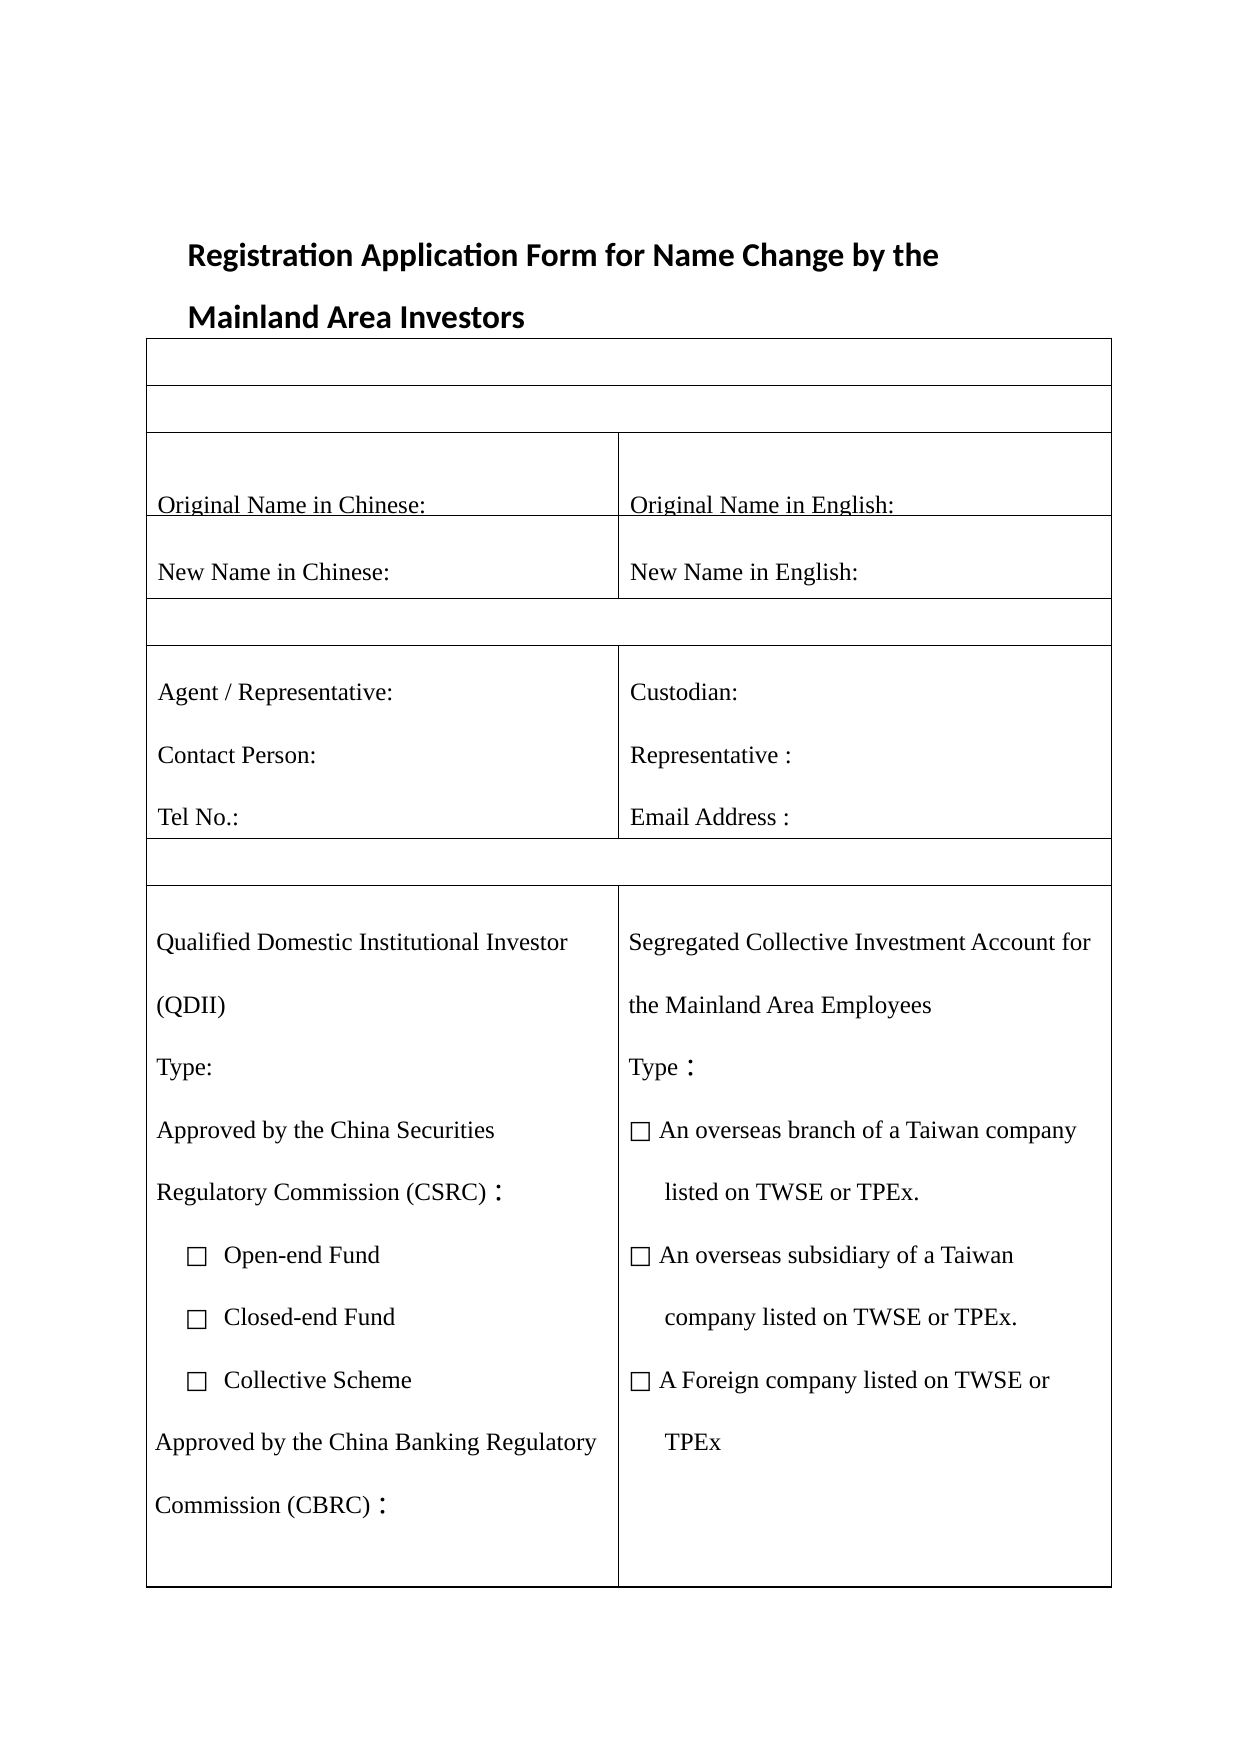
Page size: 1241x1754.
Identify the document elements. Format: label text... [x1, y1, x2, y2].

table_cell New Name in Chinese: [147, 516, 618, 597]
table_header Investment Identification No. [147, 339, 1111, 385]
table_cell Agent / Representative: Contact Person: Tel No.: [147, 646, 618, 837]
table_cell 2. Taiwan Agent / Representative & Custodian [147, 599, 1111, 645]
text Registration Application Form for Name Change by the Mainland Area Investors [187, 212, 1053, 337]
table_cell New Name in English: [619, 516, 1111, 597]
table_cell Qualified Domestic Institutional Investor (QDII) Type: Approved by the China Securities Regulatory Commission (CSRC)： Open-end Fund Closed-end Fund Collective Scheme Approved by the China Banking Regulatory Commission (CBRC)： Bank Trust Company Approved by the China Insurance Regulatory Commission (CIRC)： Insurance Company Insurance Group Company Insurance Holding Company [147, 886, 618, 1586]
table_cell 1. Applicant [147, 386, 1111, 432]
table_cell Original Name in Chinese: [147, 433, 618, 515]
table_cell 3. Type of Applicant (Please tick applicable boxes and fill in relevant information, as appropriate.) [147, 839, 1111, 885]
table_cell Segregated Collective Investment Account for the Mainland Area Employees Type： □ An overseas branch of a Taiwan company listed on TWSE or TPEx. □ An overseas subsidiary of a Taiwan company listed on TWSE or TPEx. □ A Foreign company listed on TWSE or TPEx [619, 886, 1111, 1586]
table_cell Custodian: Representative : Email Address : [619, 646, 1111, 837]
table_cell Original Name in English: [619, 433, 1111, 515]
